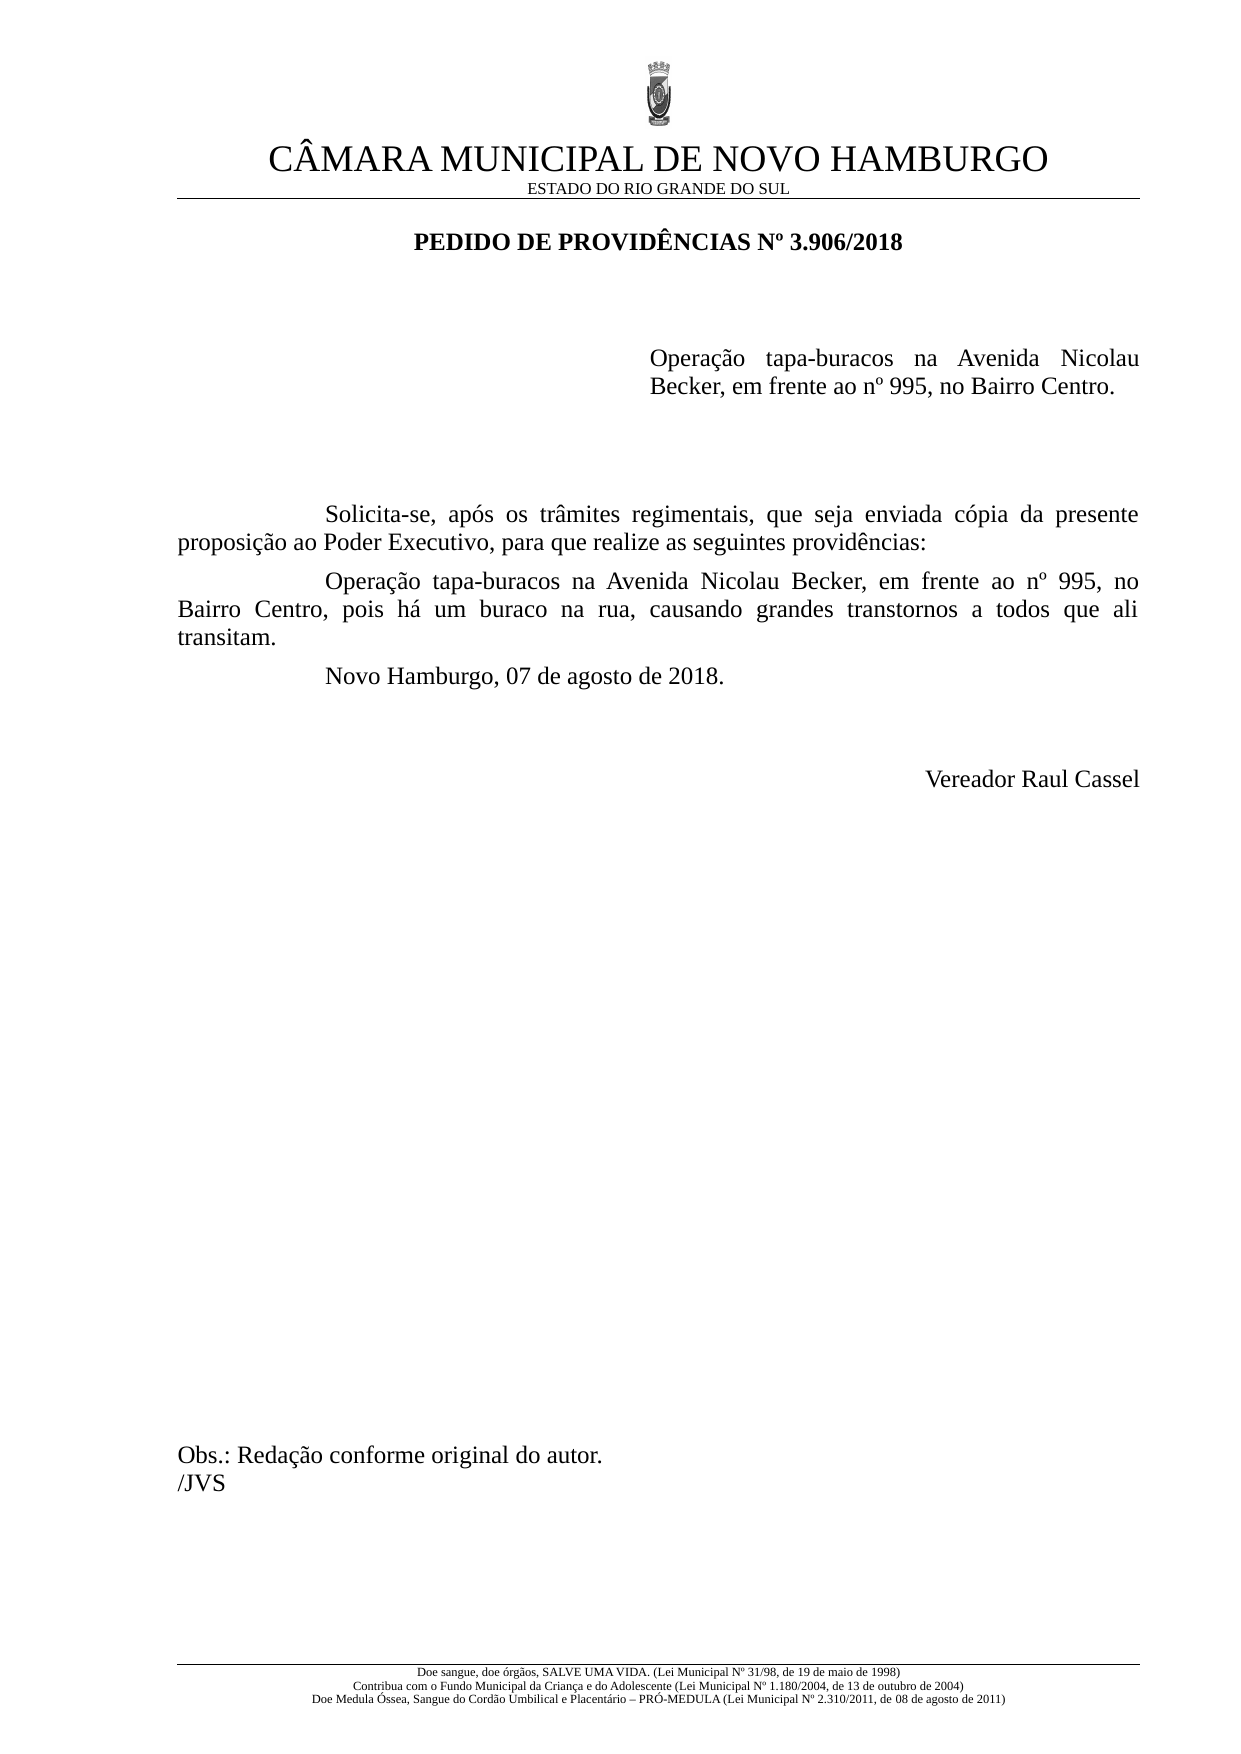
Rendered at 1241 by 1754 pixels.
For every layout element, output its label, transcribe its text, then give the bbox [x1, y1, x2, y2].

text Operação tapa-buracos na Avenida Nicolau Becker, em frente ao nº 995, no Bairro Centro, pois há um buraco na rua, causando grandes transtornos a todos que ali transitam. [177, 567, 1140, 651]
text /JVS [177, 1469, 1140, 1497]
text Vereador Raul Cassel [177, 765, 1140, 793]
text Novo Hamburgo, 07 de agosto de 2018. [177, 662, 1140, 690]
text Operação tapa-buracos na Avenida Nicolau Becker, em frente ao nº 995, no Bairro Centro. [649, 344, 1140, 400]
text Solicita-se, após os trâmites regimentais, que seja enviada cópia da presente proposição ao Poder Executivo, para que realize as seguintes providências: [177, 500, 1140, 556]
text Obs.: Redação conforme original do autor. [177, 1442, 1140, 1469]
text PEDIDO DE PROVIDÊNCIAS Nº 3.906/2018 [177, 228, 1140, 256]
